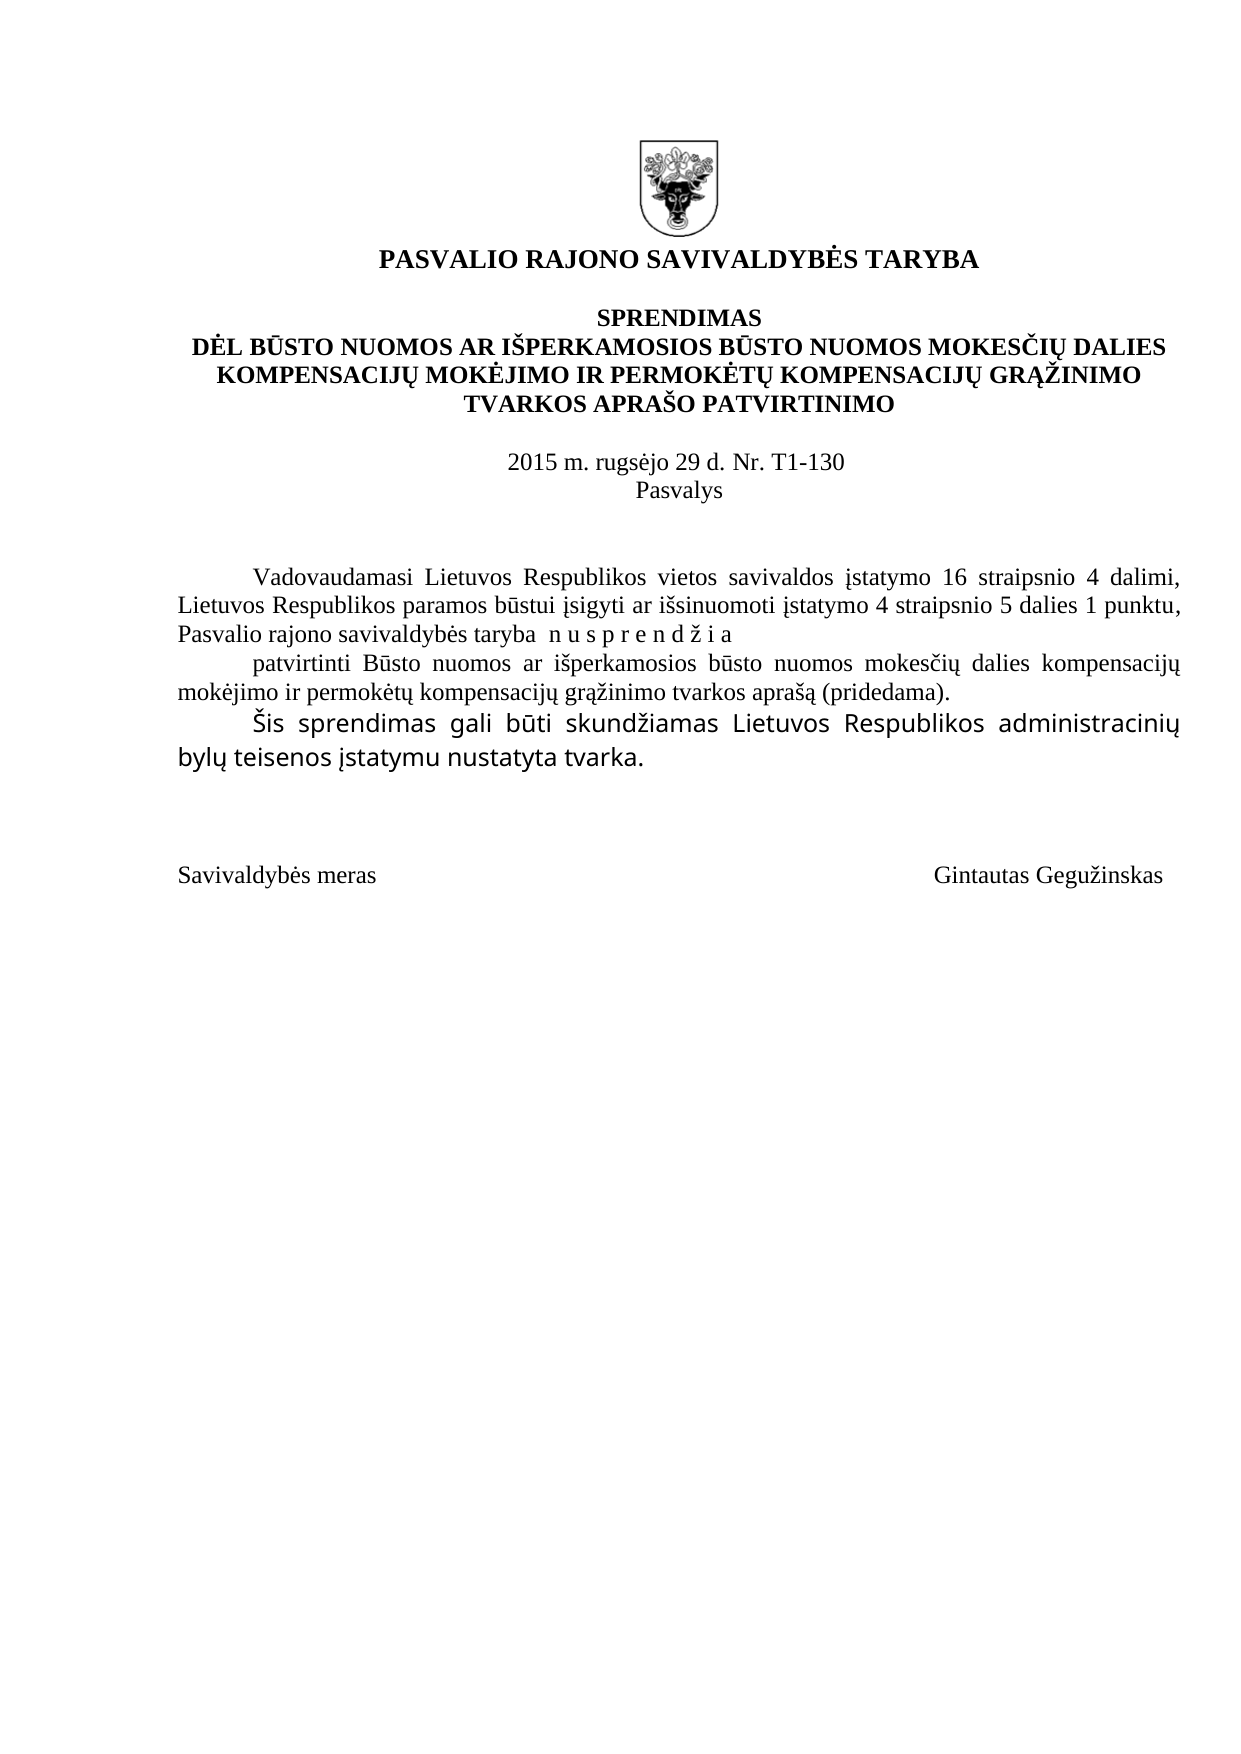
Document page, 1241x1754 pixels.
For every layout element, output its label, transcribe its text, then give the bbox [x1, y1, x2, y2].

text Vadovaudamasi Lietuvos Respublikos vietos savivaldos įstatymo 16 straipsnio 4 dalimi, Lietuvos Respublikos paramos būstui įsigyti ar išsinuomoti įstatymo 4 straipsnio 5 dalies 1 punktu, Pasvalio rajono savivaldybės taryba n u s p r e n d ž i a [177, 562, 1181, 648]
text Sprendimas [177, 303, 1181, 332]
text Pasvalys [177, 476, 1181, 504]
text 2015 m. rugsėjo 29 d. Nr. T1-130 [177, 447, 1181, 476]
text patvirtinti Būsto nuomos ar išperkamosios būsto nuomos mokesčių dalies kompensacijų mokėjimo ir permokėtų kompensacijų grąžinimo tvarkos aprašą (pridedama). [177, 648, 1181, 706]
text Pasvalio rajono savivaldybės taryba [177, 243, 1181, 274]
text Savivaldybės meras Gintautas Gegužinskas [177, 860, 1181, 889]
text Dėl BŪSTO NUOMOS AR IŠPERKAMOSIOS BŪSTO NUOMOS MOKESČIŲ DALIES KOMPENSACIJŲ MOKĖJIMO IR PERMOKĖTŲ KOMPENSACIJŲ GRĄŽINIMO TVARKOS APRAŠO PATVIRTINIMO [177, 332, 1181, 418]
text Šis sprendimas gali būti skundžiamas Lietuvos Respublikos administracinių bylų teisenos įstatymu nustatyta tvarka. [177, 706, 1181, 774]
